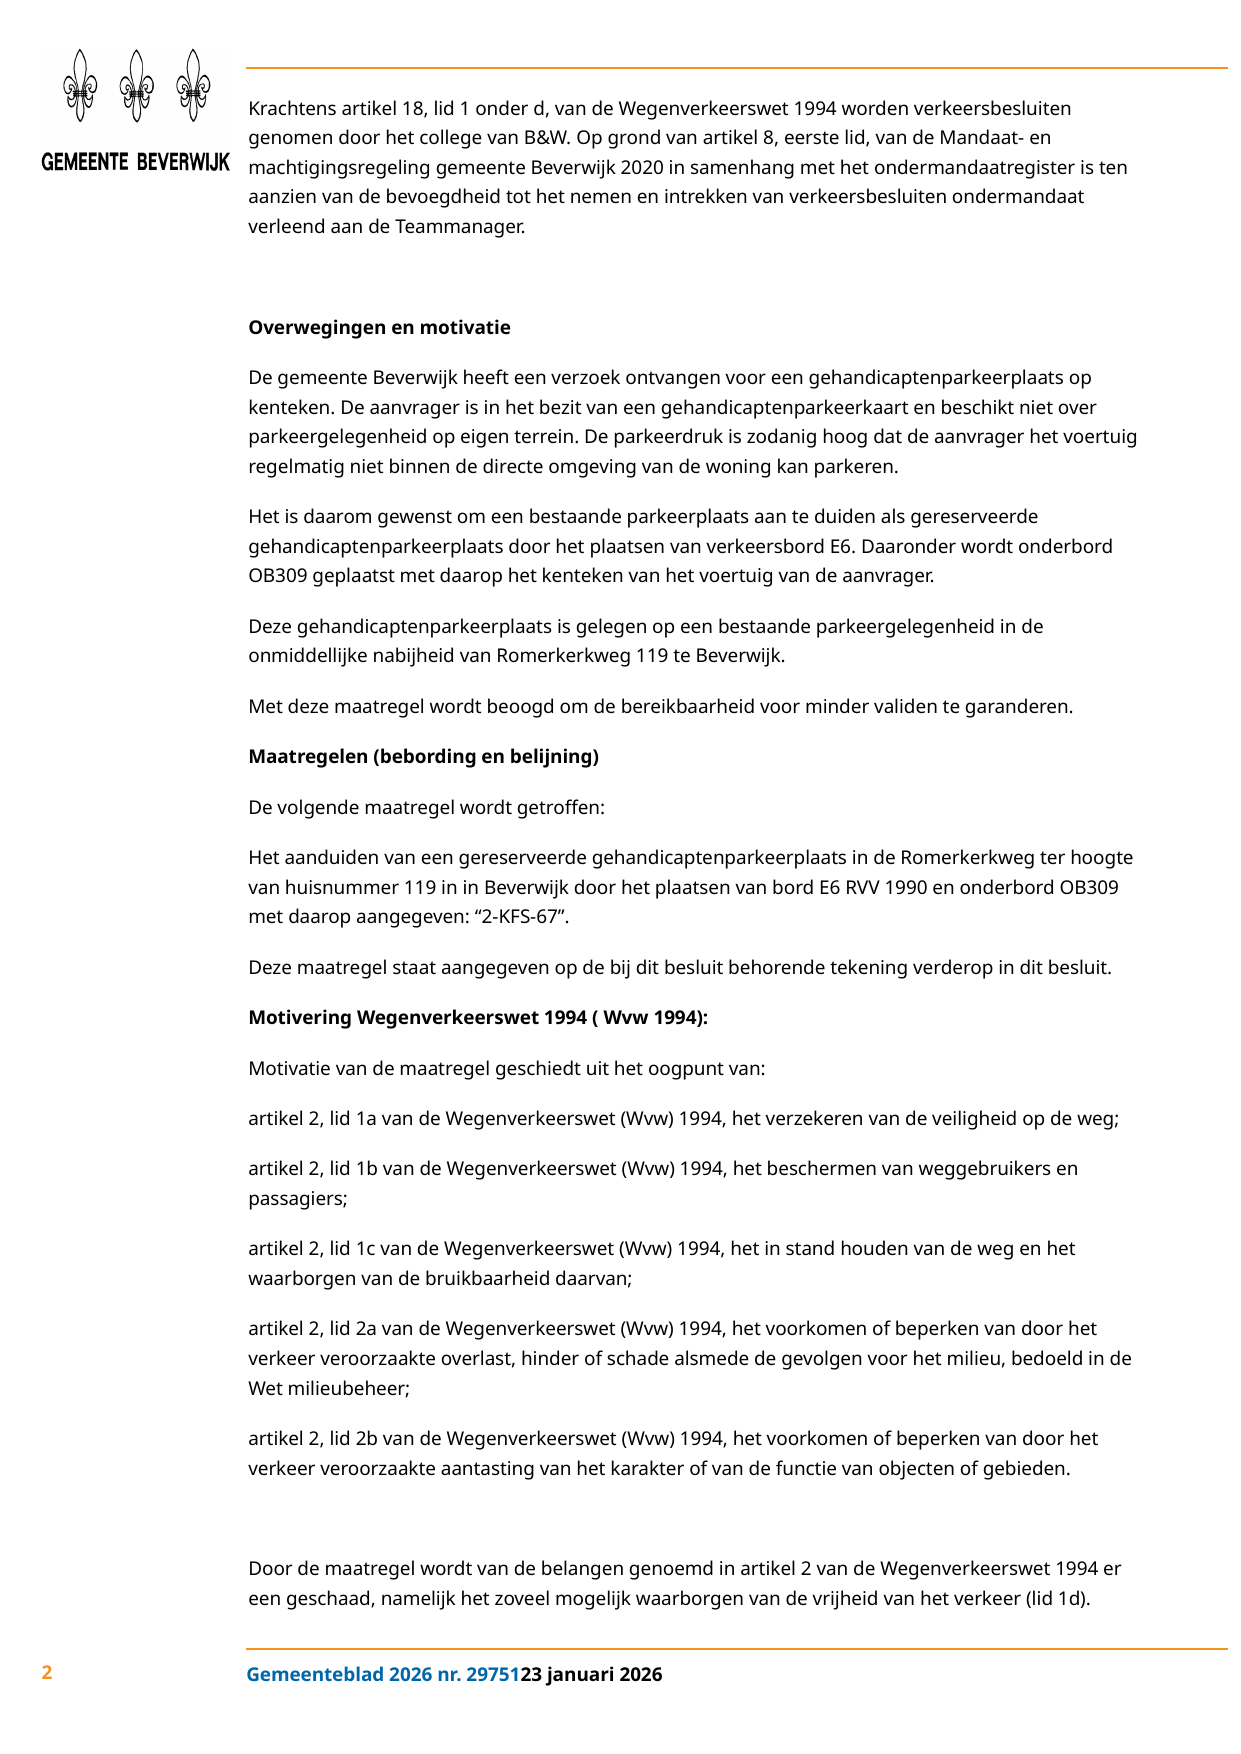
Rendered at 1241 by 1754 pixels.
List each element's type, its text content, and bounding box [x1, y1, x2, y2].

text artikel 2, lid 2b van de Wegenverkeerswet (Wvw) 1994, het voorkomen of beperken van door het verkeer veroorzaakte aantasting van het karakter of van de functie van objecten of gebieden. [248, 1425, 1152, 1481]
text Het is daarom gewenst om een bestaande parkeerplaats aan te duiden als gereserveerde gehandicaptenparkeerplaats door het plaatsen van verkeersbord E6. Daaronder wordt onderbord OB309 geplaatst met daarop het kenteken van het voertuig van de aanvrager. [248, 503, 1152, 588]
text artikel 2, lid 1a van de Wegenverkeerswet (Wvw) 1994, het verzekeren van de veiligheid op de weg; [248, 1105, 1152, 1131]
text Met deze maatregel wordt beoogd om de bereikbaarheid voor minder validen te garanderen. [248, 693, 1152, 719]
text Deze maatregel staat aangegeven op de bij dit besluit behorende tekening verderop in dit besluit. [248, 954, 1152, 980]
text artikel 2, lid 1b van de Wegenverkeerswet (Wvw) 1994, het beschermen van weggebruikers en passagiers; [248, 1156, 1152, 1211]
text Motivatie van de maatregel geschiedt uit het oogpunt van: [248, 1055, 1152, 1081]
text Motivering Wegenverkeerswet 1994 ( Wvw 1994): [248, 1004, 1152, 1030]
text Krachtens artikel 18, lid 1 onder d, van de Wegenverkeerswet 1994 worden verkeersbesluiten genomen door het college van B&W. Op grond van artikel 8, eerste lid, van de Mandaat- en machtigingsregeling gemeente Beverwijk 2020 in samenhang met het ondermandaatregister is ten aanzien van de bevoegdheid tot het nemen en intrekken van verkeersbesluiten ondermandaat verleend aan de Teammanager. [248, 95, 1152, 239]
text Deze gehandicaptenparkeerplaats is gelegen op een bestaande parkeergelegenheid in de onmiddellijke nabijheid van Romerkerkweg 119 te Beverwijk. [248, 613, 1152, 668]
text artikel 2, lid 1c van de Wegenverkeerswet (Wvw) 1994, het in stand houden van de weg en het waarborgen van de bruikbaarheid daarvan; [248, 1236, 1152, 1291]
picture [41, 47, 231, 172]
text artikel 2, lid 2a van de Wegenverkeerswet (Wvw) 1994, het voorkomen of beperken van door het verkeer veroorzaakte overlast, hinder of schade alsmede de gevolgen voor het milieu, bedoeld in de Wet milieubeheer; [248, 1316, 1152, 1401]
text Het aanduiden van een gereserveerde gehandicaptenparkeerplaats in de Romerkerkweg ter hoogte van huisnummer 119 in in Beverwijk door het plaatsen van bord E6 RVV 1990 en onderbord OB309 met daarop aangegeven: “2-KFS-67”. [248, 844, 1152, 929]
text De volgende maatregel wordt getroffen: [248, 794, 1152, 820]
text Overwegingen en motivatie [248, 314, 1152, 340]
text De gemeente Beverwijk heeft een verzoek ontvangen voor een gehandicaptenparkeerplaats op kenteken. De aanvrager is in het bezit van een gehandicaptenparkeerkaart en beschikt niet over parkeergelegenheid op eigen terrein. De parkeerdruk is zodanig hoog dat de aanvrager het voertuig regelmatig niet binnen de directe omgeving van de woning kan parkeren. [248, 364, 1152, 479]
text Door de maatregel wordt van de belangen genoemd in artikel 2 van de Wegenverkeerswet 1994 er een geschaad, namelijk het zoveel mogelijk waarborgen van de vrijheid van het verkeer (lid 1d). [248, 1556, 1152, 1611]
text Maatregelen (bebording en belijning) [248, 743, 1152, 769]
